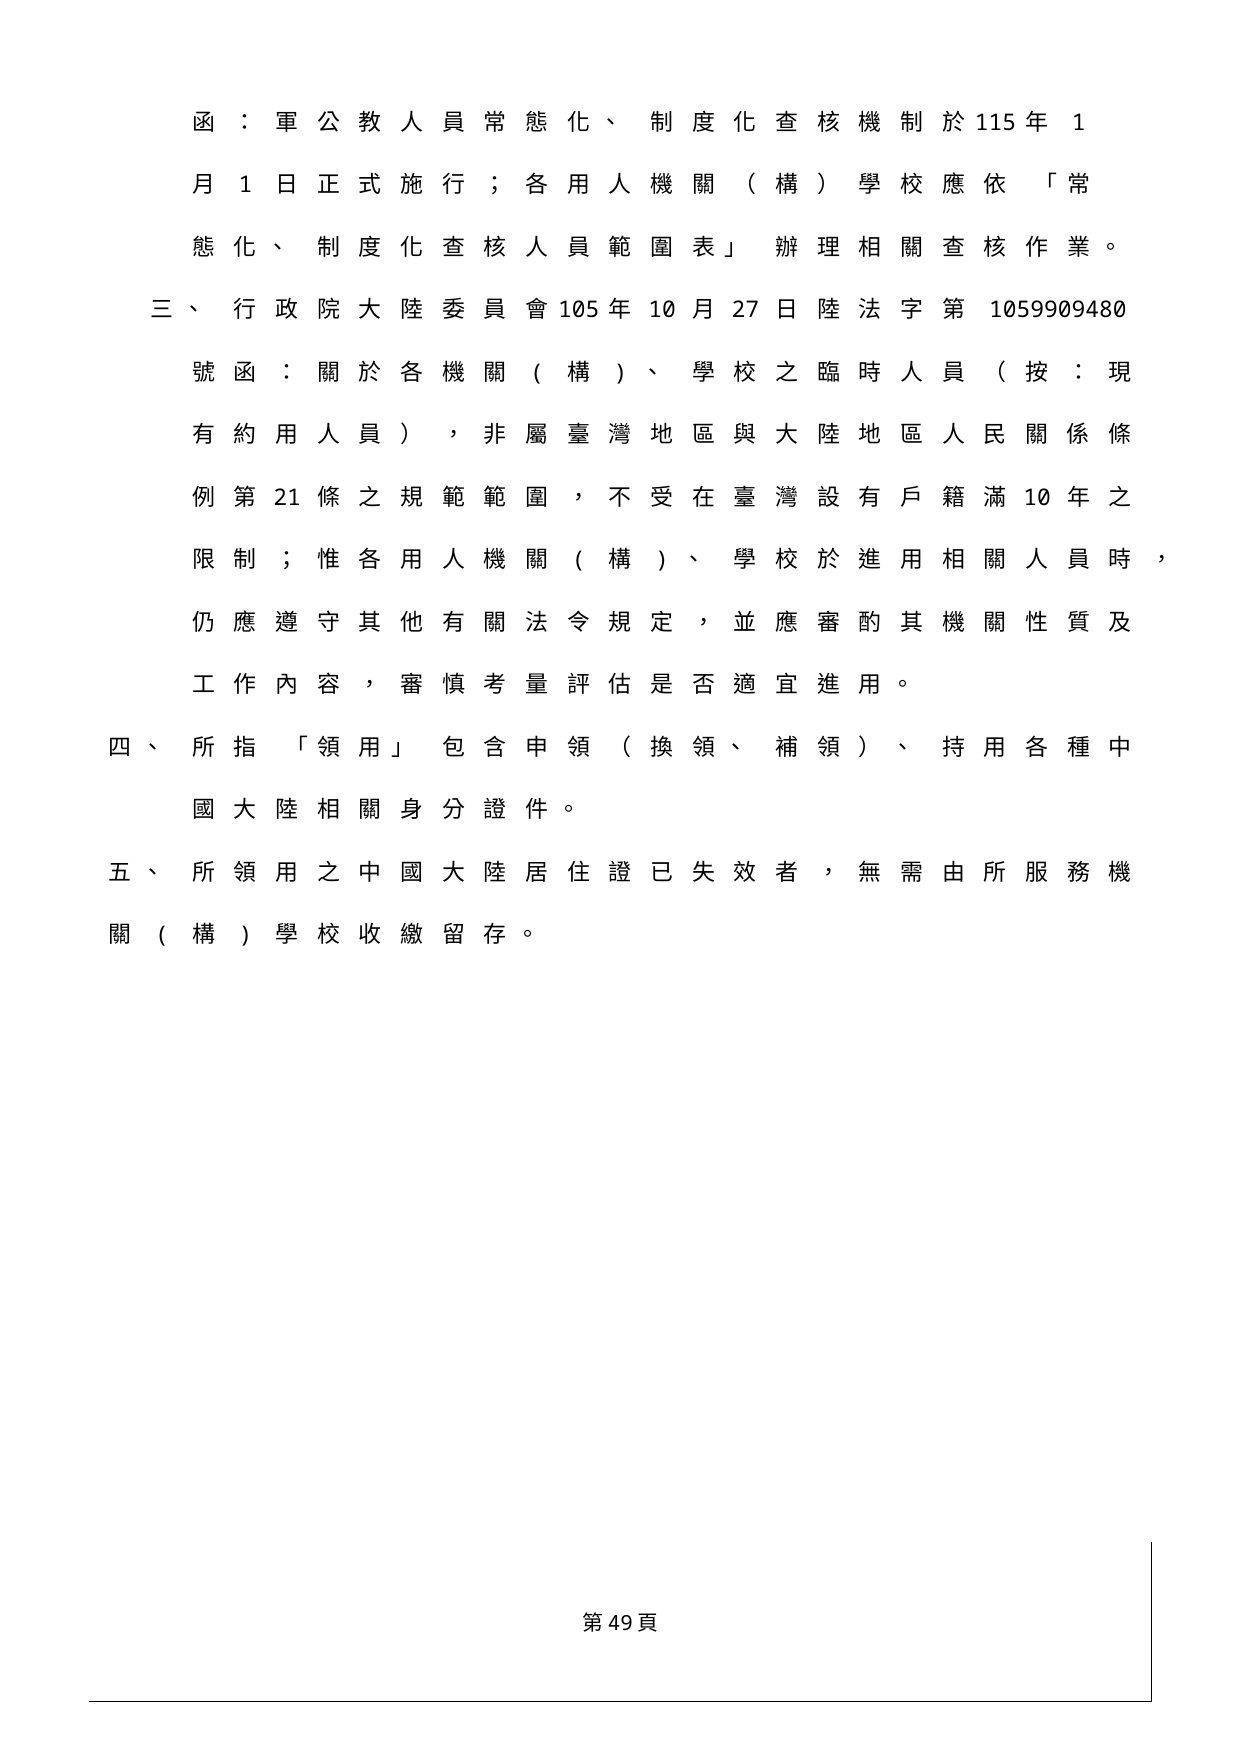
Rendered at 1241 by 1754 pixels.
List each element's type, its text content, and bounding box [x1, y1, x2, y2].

text 四、所指「領用」包含申領（換領、補領）、持用各種中國大陸相關身分證件。 [99, 704, 1141, 829]
text 三、行政院大陸委員會105年10月27日陸法字第1059909480號函：關於各機關(構)、學校之臨時人員（按：現有約用人員），非屬臺灣地區與大陸地區人民關係條例第21條之規範範圍，不受在臺灣設有戶籍滿10年之限制；惟各用人機關(構)、學校於進用相關人員時，仍應遵守其他有關法令規定，並應審酌其機關性質及工作內容，審慎考量評估是否適宜進用。 [99, 266, 1141, 704]
text 函：軍公教人員常態化、制度化查核機制於115年1月1日正式施行；各用人機關（構）學校應依「常態化、制度化查核人員範圍表」辦理相關查核作業。 [114, 79, 1139, 266]
text 五、所領用之中國大陸居住證已失效者，無需由所服務機關(構)學校收繳留存。 [99, 829, 1141, 954]
